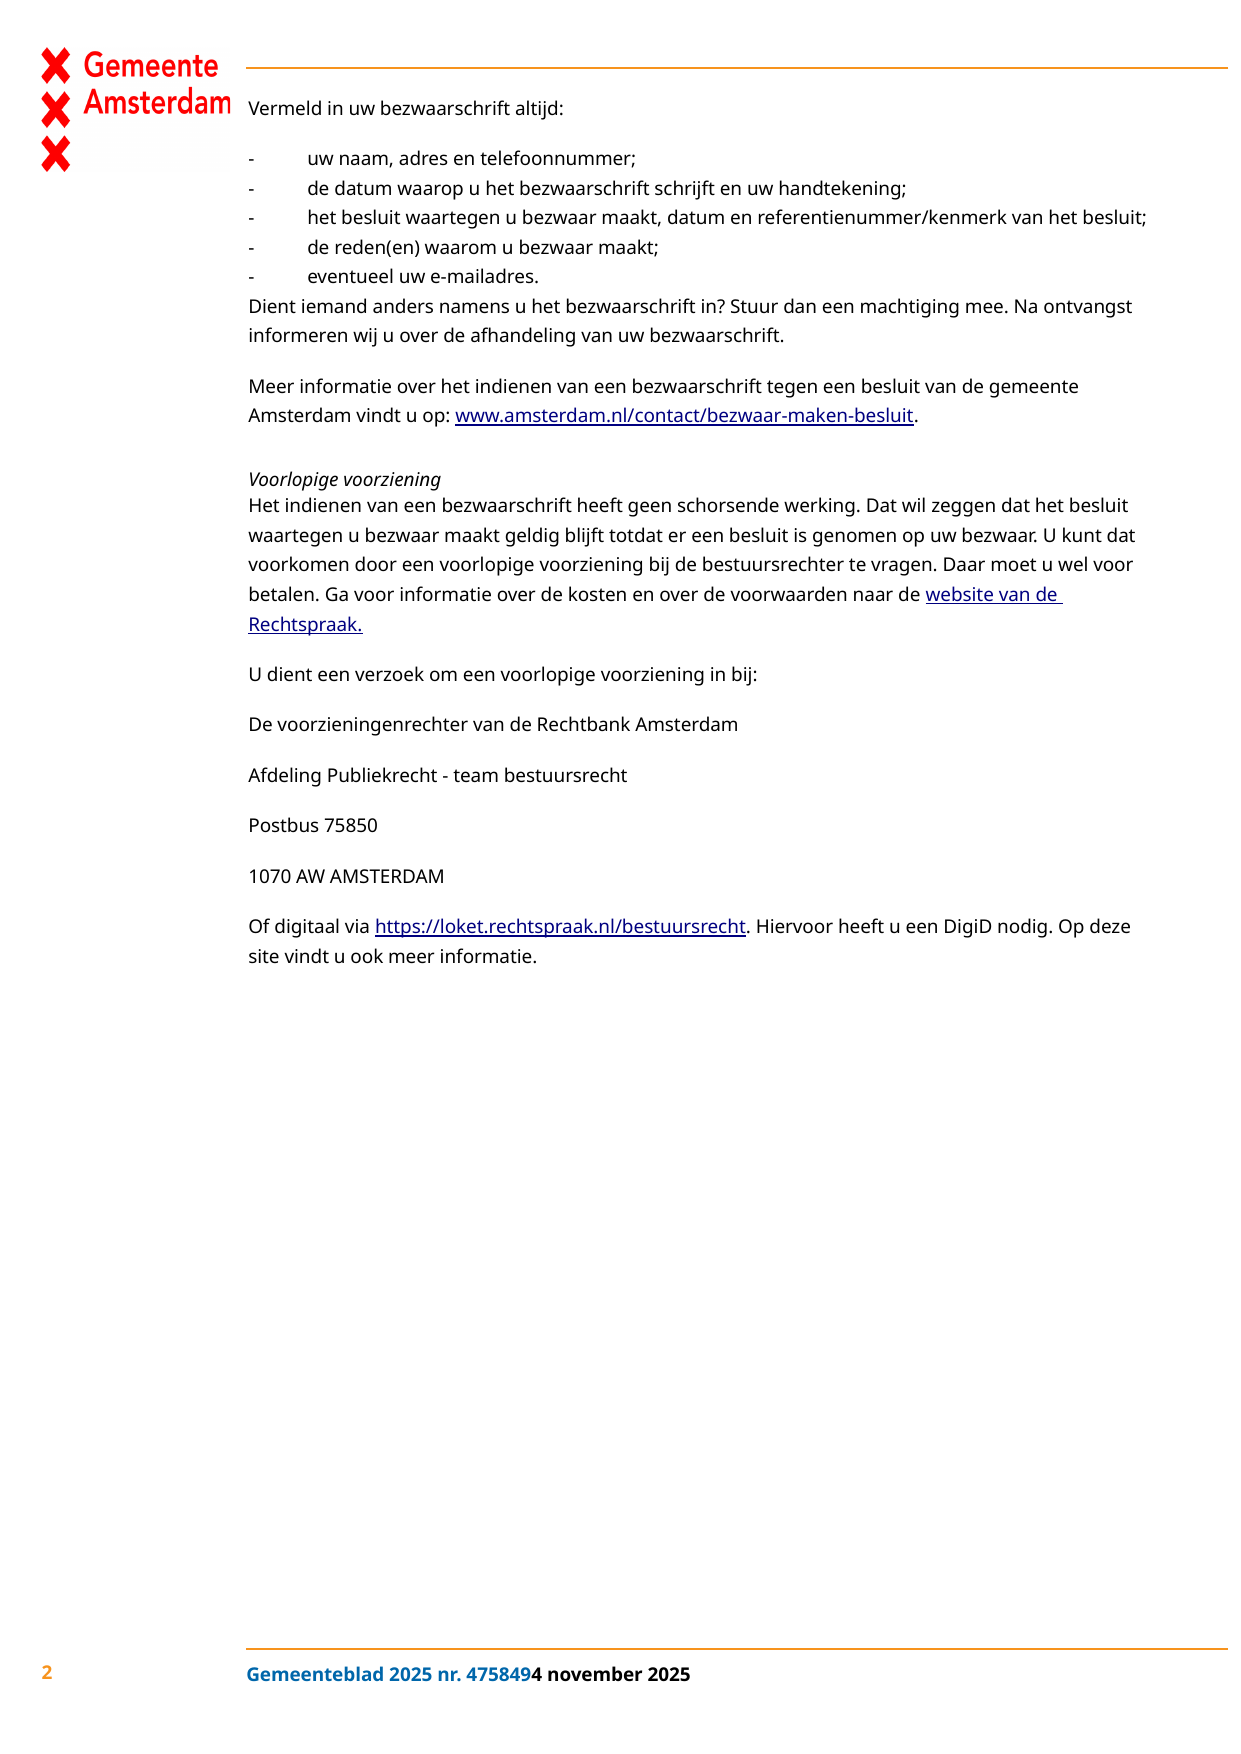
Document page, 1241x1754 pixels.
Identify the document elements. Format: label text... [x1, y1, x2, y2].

text Dient iemand anders namens u het bezwaarschrift in? Stuur dan een machtiging mee. Na ontvangst informeren wij u over de afhandeling van uw bezwaarschrift. [248, 293, 1152, 348]
text Het indienen van een bezwaarschrift heeft geen schorsende werking. Dat wil zeggen dat het besluit waartegen u bezwaar maakt geldig blijft totdat er een besluit is genomen op uw bezwaar. U kunt dat voorkomen door een voorlopige voorziening bij de bestuursrechter te vragen. Daar moet u wel voor betalen. Ga voor informatie over de kosten en over de voorwaarden naar de website van de Rechtspraak. [248, 492, 1152, 636]
text 1070 AW AMSTERDAM [248, 863, 1152, 888]
text Voorlopige voorziening [248, 467, 1152, 492]
text Of digitaal via https://loket.rechtspraak.nl/bestuursrecht. Hiervoor heeft u een DigiD nodig. Op deze site vindt u ook meer informatie. [248, 913, 1152, 968]
list de datum waarop u het bezwaarschrift schrijft en uw handtekening; [248, 175, 1152, 201]
text U dient een verzoek om een voorlopige voorziening in bij: [248, 661, 1152, 687]
text Postbus 75850 [248, 812, 1152, 838]
list eventueel uw e-mailadres. [248, 263, 1152, 289]
list het besluit waartegen u bezwaar maakt, datum en referentienummer/kenmerk van het besluit; [248, 204, 1152, 230]
list uw naam, adres en telefoonnummer; [248, 145, 1152, 171]
list de reden(en) waarom u bezwaar maakt; [248, 234, 1152, 260]
text Meer informatie over het indienen van een bezwaarschrift tegen een besluit van de gemeente Amsterdam vindt u op: www.amsterdam.nl/contact/bezwaar-maken-besluit. [248, 373, 1152, 428]
text De voorzieningenrechter van de Rechtbank Amsterdam [248, 712, 1152, 737]
picture [41, 47, 231, 172]
text Afdeling Publiekrecht - team bestuursrecht [248, 762, 1152, 788]
text Vermeld in uw bezwaarschrift altijd: [248, 95, 1152, 121]
